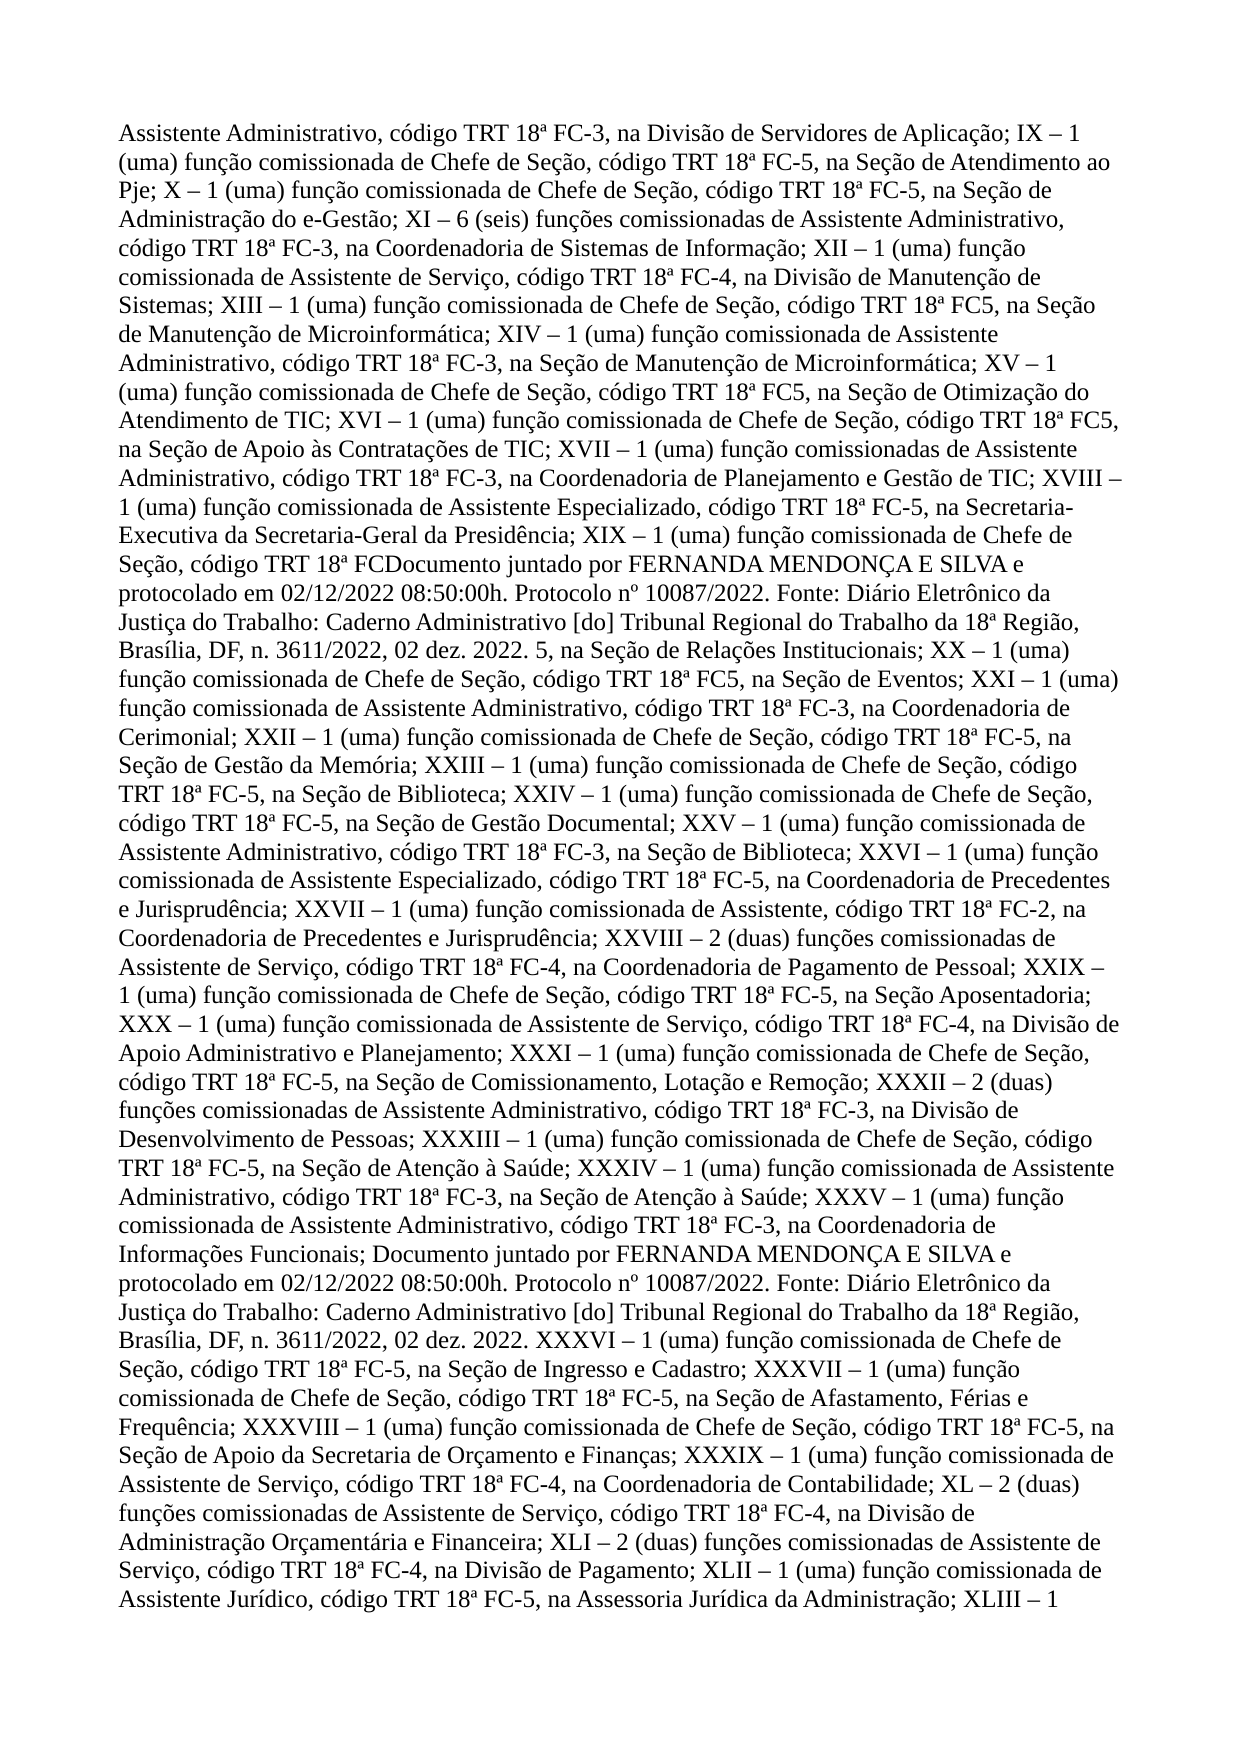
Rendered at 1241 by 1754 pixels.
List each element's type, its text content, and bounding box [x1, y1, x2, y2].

text Assistente Administrativo, código TRT 18ª FC-3, na Divisão de Servidores de Aplicação; IX – 1 (uma) função comissionada de Chefe de Seção, código TRT 18ª FC-5, na Seção de Atendimento ao Pje; X – 1 (uma) função comissionada de Chefe de Seção, código TRT 18ª FC-5, na Seção de Administração do e-Gestão; XI – 6 (seis) funções comissionadas de Assistente Administrativo, código TRT 18ª FC-3, na Coordenadoria de Sistemas de Informação; XII – 1 (uma) função comissionada de Assistente de Serviço, código TRT 18ª FC-4, na Divisão de Manutenção de Sistemas; XIII – 1 (uma) função comissionada de Chefe de Seção, código TRT 18ª FC5, na Seção de Manutenção de Microinformática; XIV – 1 (uma) função comissionada de Assistente Administrativo, código TRT 18ª FC-3, na Seção de Manutenção de Microinformática; XV – 1 (uma) função comissionada de Chefe de Seção, código TRT 18ª FC5, na Seção de Otimização do Atendimento de TIC; XVI – 1 (uma) função comissionada de Chefe de Seção, código TRT 18ª FC5, na Seção de Apoio às Contratações de TIC; XVII – 1 (uma) função comissionadas de Assistente Administrativo, código TRT 18ª FC-3, na Coordenadoria de Planejamento e Gestão de TIC; XVIII – 1 (uma) função comissionada de Assistente Especializado, código TRT 18ª FC-5, na Secretaria-Executiva da Secretaria-Geral da Presidência; XIX – 1 (uma) função comissionada de Chefe de Seção, código TRT 18ª FCDocumento juntado por FERNANDA MENDONÇA E SILVA e protocolado em 02/12/2022 08:50:00h. Protocolo nº 10087/2022. Fonte: Diário Eletrônico da Justiça do Trabalho: Caderno Administrativo [do] Tribunal Regional do Trabalho da 18ª Região, Brasília, DF, n. 3611/2022, 02 dez. 2022. 5, na Seção de Relações Institucionais; XX – 1 (uma) função comissionada de Chefe de Seção, código TRT 18ª FC5, na Seção de Eventos; XXI – 1 (uma) função comissionada de Assistente Administrativo, código TRT 18ª FC-3, na Coordenadoria de Cerimonial; XXII – 1 (uma) função comissionada de Chefe de Seção, código TRT 18ª FC-5, na Seção de Gestão da Memória; XXIII – 1 (uma) função comissionada de Chefe de Seção, código TRT 18ª FC-5, na Seção de Biblioteca; XXIV – 1 (uma) função comissionada de Chefe de Seção, código TRT 18ª FC-5, na Seção de Gestão Documental; XXV – 1 (uma) função comissionada de Assistente Administrativo, código TRT 18ª FC-3, na Seção de Biblioteca; XXVI – 1 (uma) função comissionada de Assistente Especializado, código TRT 18ª FC-5, na Coordenadoria de Precedentes e Jurisprudência; XXVII – 1 (uma) função comissionada de Assistente, código TRT 18ª FC-2, na Coordenadoria de Precedentes e Jurisprudência; XXVIII – 2 (duas) funções comissionadas de Assistente de Serviço, código TRT 18ª FC-4, na Coordenadoria de Pagamento de Pessoal; XXIX – 1 (uma) função comissionada de Chefe de Seção, código TRT 18ª FC-5, na Seção Aposentadoria; XXX – 1 (uma) função comissionada de Assistente de Serviço, código TRT 18ª FC-4, na Divisão de Apoio Administrativo e Planejamento; XXXI – 1 (uma) função comissionada de Chefe de Seção, código TRT 18ª FC-5, na Seção de Comissionamento, Lotação e Remoção; XXXII – 2 (duas) funções comissionadas de Assistente Administrativo, código TRT 18ª FC-3, na Divisão de Desenvolvimento de Pessoas; XXXIII – 1 (uma) função comissionada de Chefe de Seção, código TRT 18ª FC-5, na Seção de Atenção à Saúde; XXXIV – 1 (uma) função comissionada de Assistente Administrativo, código TRT 18ª FC-3, na Seção de Atenção à Saúde; XXXV – 1 (uma) função comissionada de Assistente Administrativo, código TRT 18ª FC-3, na Coordenadoria de Informações Funcionais; Documento juntado por FERNANDA MENDONÇA E SILVA e protocolado em 02/12/2022 08:50:00h. Protocolo nº 10087/2022. Fonte: Diário Eletrônico da Justiça do Trabalho: Caderno Administrativo [do] Tribunal Regional do Trabalho da 18ª Região, Brasília, DF, n. 3611/2022, 02 dez. 2022. XXXVI – 1 (uma) função comissionada de Chefe de Seção, código TRT 18ª FC-5, na Seção de Ingresso e Cadastro; XXXVII – 1 (uma) função comissionada de Chefe de Seção, código TRT 18ª FC-5, na Seção de Afastamento, Férias e Frequência; XXXVIII – 1 (uma) função comissionada de Chefe de Seção, código TRT 18ª FC-5, na Seção de Apoio da Secretaria de Orçamento e Finanças; XXXIX – 1 (uma) função comissionada de Assistente de Serviço, código TRT 18ª FC-4, na Coordenadoria de Contabilidade; XL – 2 (duas) funções comissionadas de Assistente de Serviço, código TRT 18ª FC-4, na Divisão de Administração Orçamentária e Financeira; XLI – 2 (duas) funções comissionadas de Assistente de Serviço, código TRT 18ª FC-4, na Divisão de Pagamento; XLII – 1 (uma) função comissionada de Assistente Jurídico, código TRT 18ª FC-5, na Assessoria Jurídica da Administração; XLIII – 1 [118, 118, 1122, 1613]
